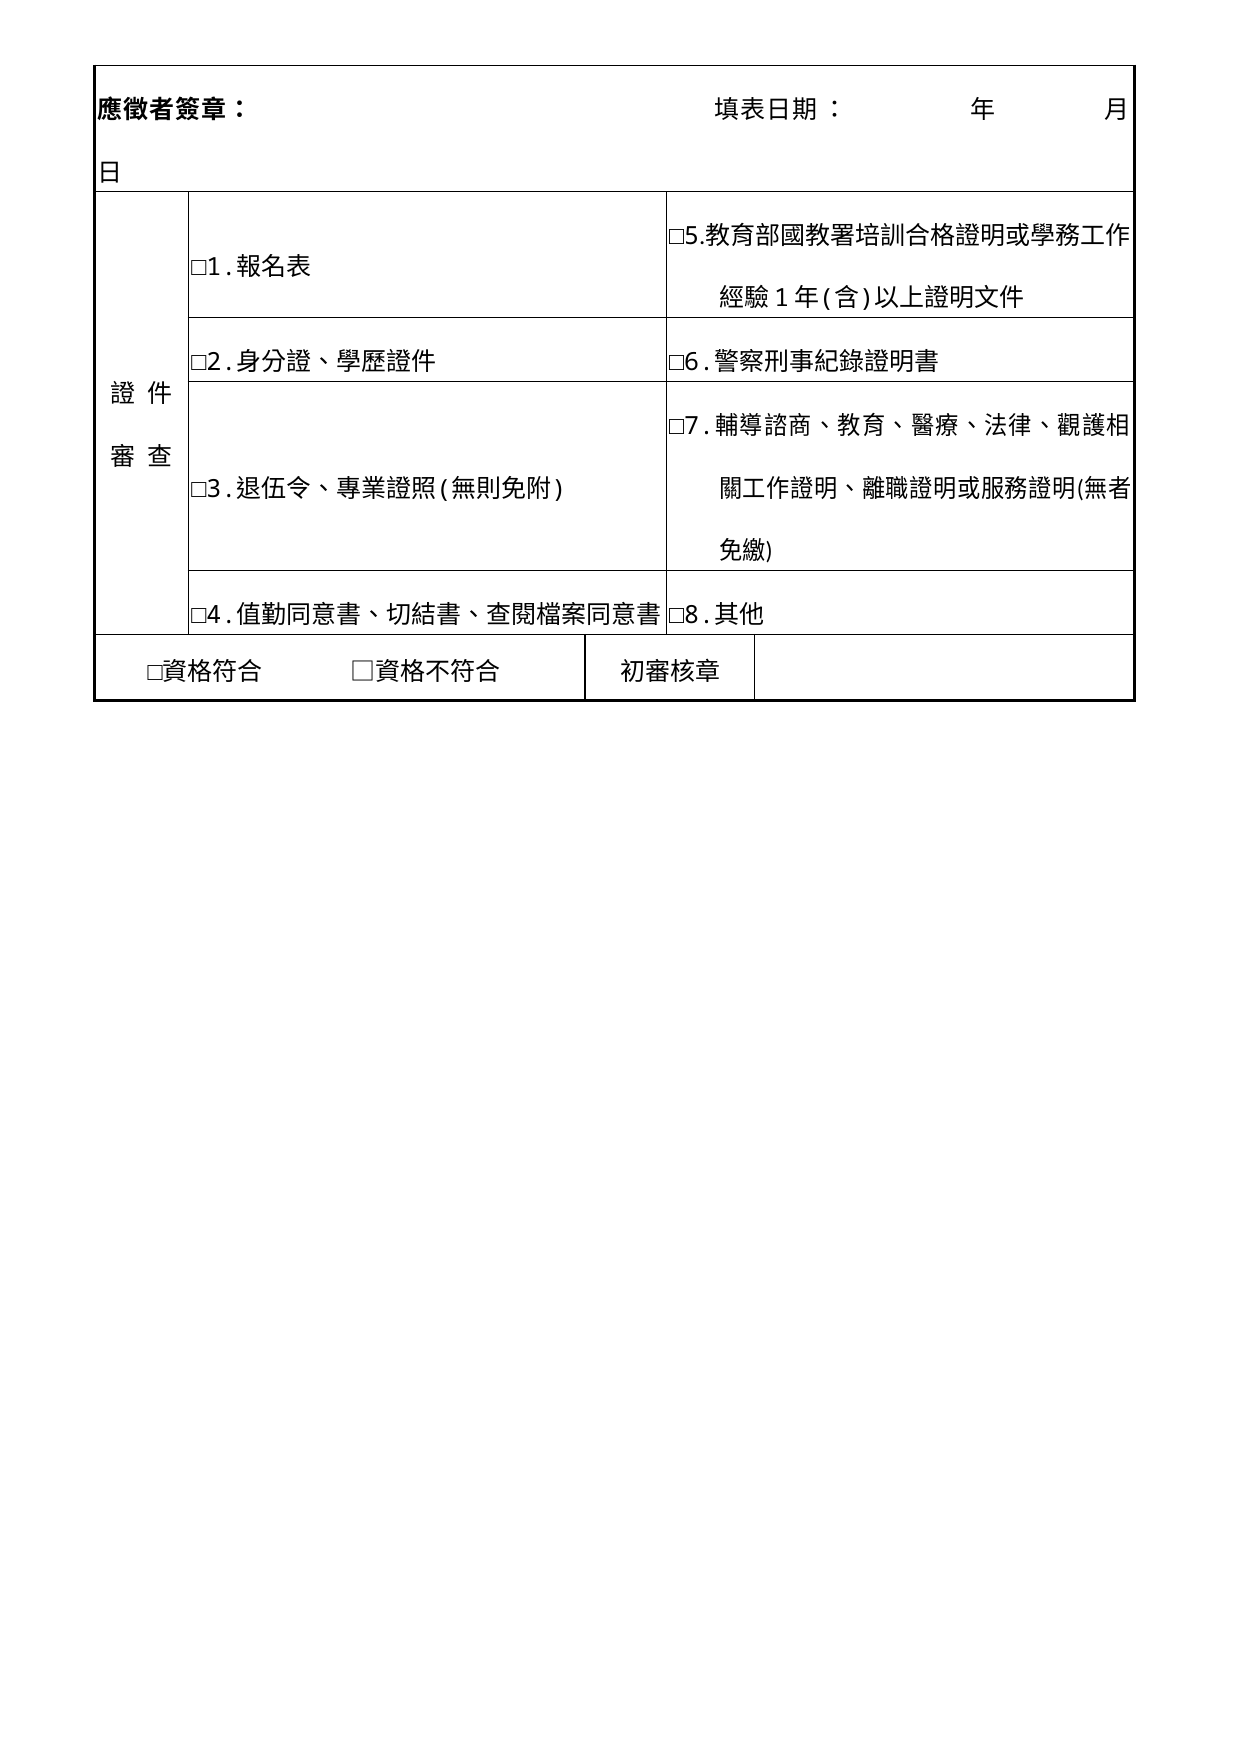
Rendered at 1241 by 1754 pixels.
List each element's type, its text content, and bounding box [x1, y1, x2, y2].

table_cell □5.教育部國教署培訓合格證明或學務工作經驗1年(含)以上證明文件 [667, 192, 1133, 317]
table_cell □7.輔導諮商、教育、醫療、法律、觀護相關工作證明、離職證明或服務證明(無者免繳) [667, 382, 1133, 570]
table_cell □3.退伍令、專業證照(無則免附) [189, 382, 666, 570]
table_cell □1.報名表 [189, 192, 666, 317]
table_cell 應徵者簽章： 填表日期： 年 月 日 [96, 66, 1133, 191]
table_cell □資格符合 □資格不符合 [96, 635, 584, 699]
table_cell □4.值勤同意書、切結書、查閱檔案同意書 [189, 571, 666, 634]
table_cell 初審核章 [586, 635, 754, 699]
table_cell □6.警察刑事紀錄證明書 [667, 318, 1133, 381]
table_cell 證 件 審 查 [96, 192, 188, 634]
table_cell □8.其他 [667, 571, 1133, 634]
table_cell □2.身分證、學歷證件 [189, 318, 666, 381]
table_cell [755, 635, 1133, 699]
